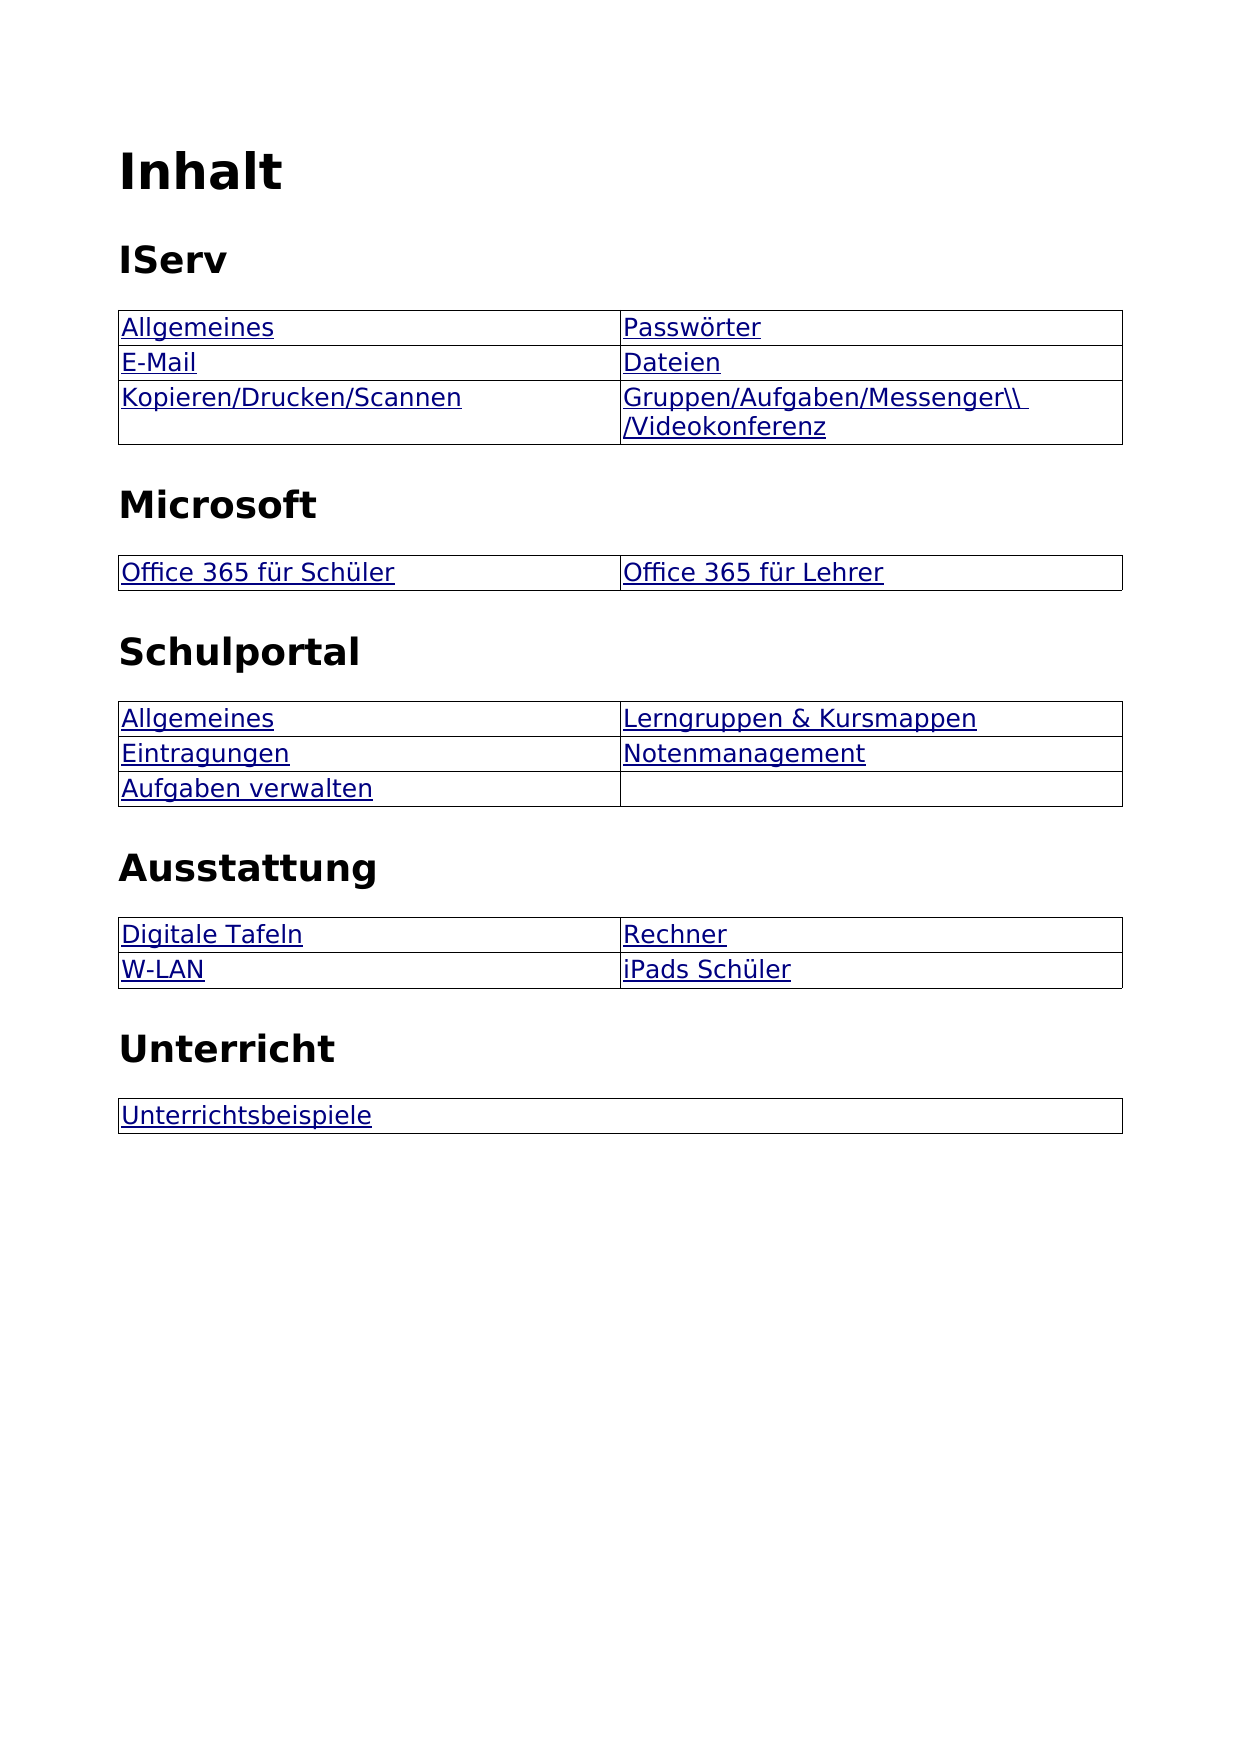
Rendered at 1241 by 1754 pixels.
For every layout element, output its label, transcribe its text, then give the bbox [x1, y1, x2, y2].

table_header Passwörter [621, 311, 1122, 345]
table_header Lerngruppen & Kursmappen [621, 702, 1122, 736]
table_header Allgemeines [119, 702, 620, 736]
table_cell iPads Schüler [621, 953, 1122, 987]
table_header Allgemeines [119, 311, 620, 345]
subtitle Schulportal [118, 630, 1122, 674]
subtitle Inhalt [118, 143, 1122, 201]
table_cell Gruppen/Aufgaben/Messenger\\ /Videokonferenz [621, 381, 1122, 444]
table_header Unterrichtsbeispiele [119, 1099, 1122, 1133]
table_cell E-Mail [119, 346, 620, 380]
subtitle IServ [118, 239, 1122, 282]
table_cell Notenmanagement [621, 737, 1122, 771]
table_cell Dateien [621, 346, 1122, 380]
table_header Digitale Tafeln [119, 918, 620, 952]
subtitle Microsoft [118, 484, 1122, 528]
subtitle Unterricht [118, 1027, 1122, 1071]
table_cell Aufgaben verwalten [119, 772, 620, 806]
table_cell Kopieren/Drucken/Scannen [119, 381, 620, 444]
subtitle Ausstattung [118, 846, 1122, 890]
table_header Office 365 für Lehrer [621, 556, 1122, 590]
table_cell Eintragungen [119, 737, 620, 771]
table_header Office 365 für Schüler [119, 556, 620, 590]
table_cell [621, 772, 1122, 806]
table_cell W-LAN [119, 953, 620, 987]
table_header Rechner [621, 918, 1122, 952]
